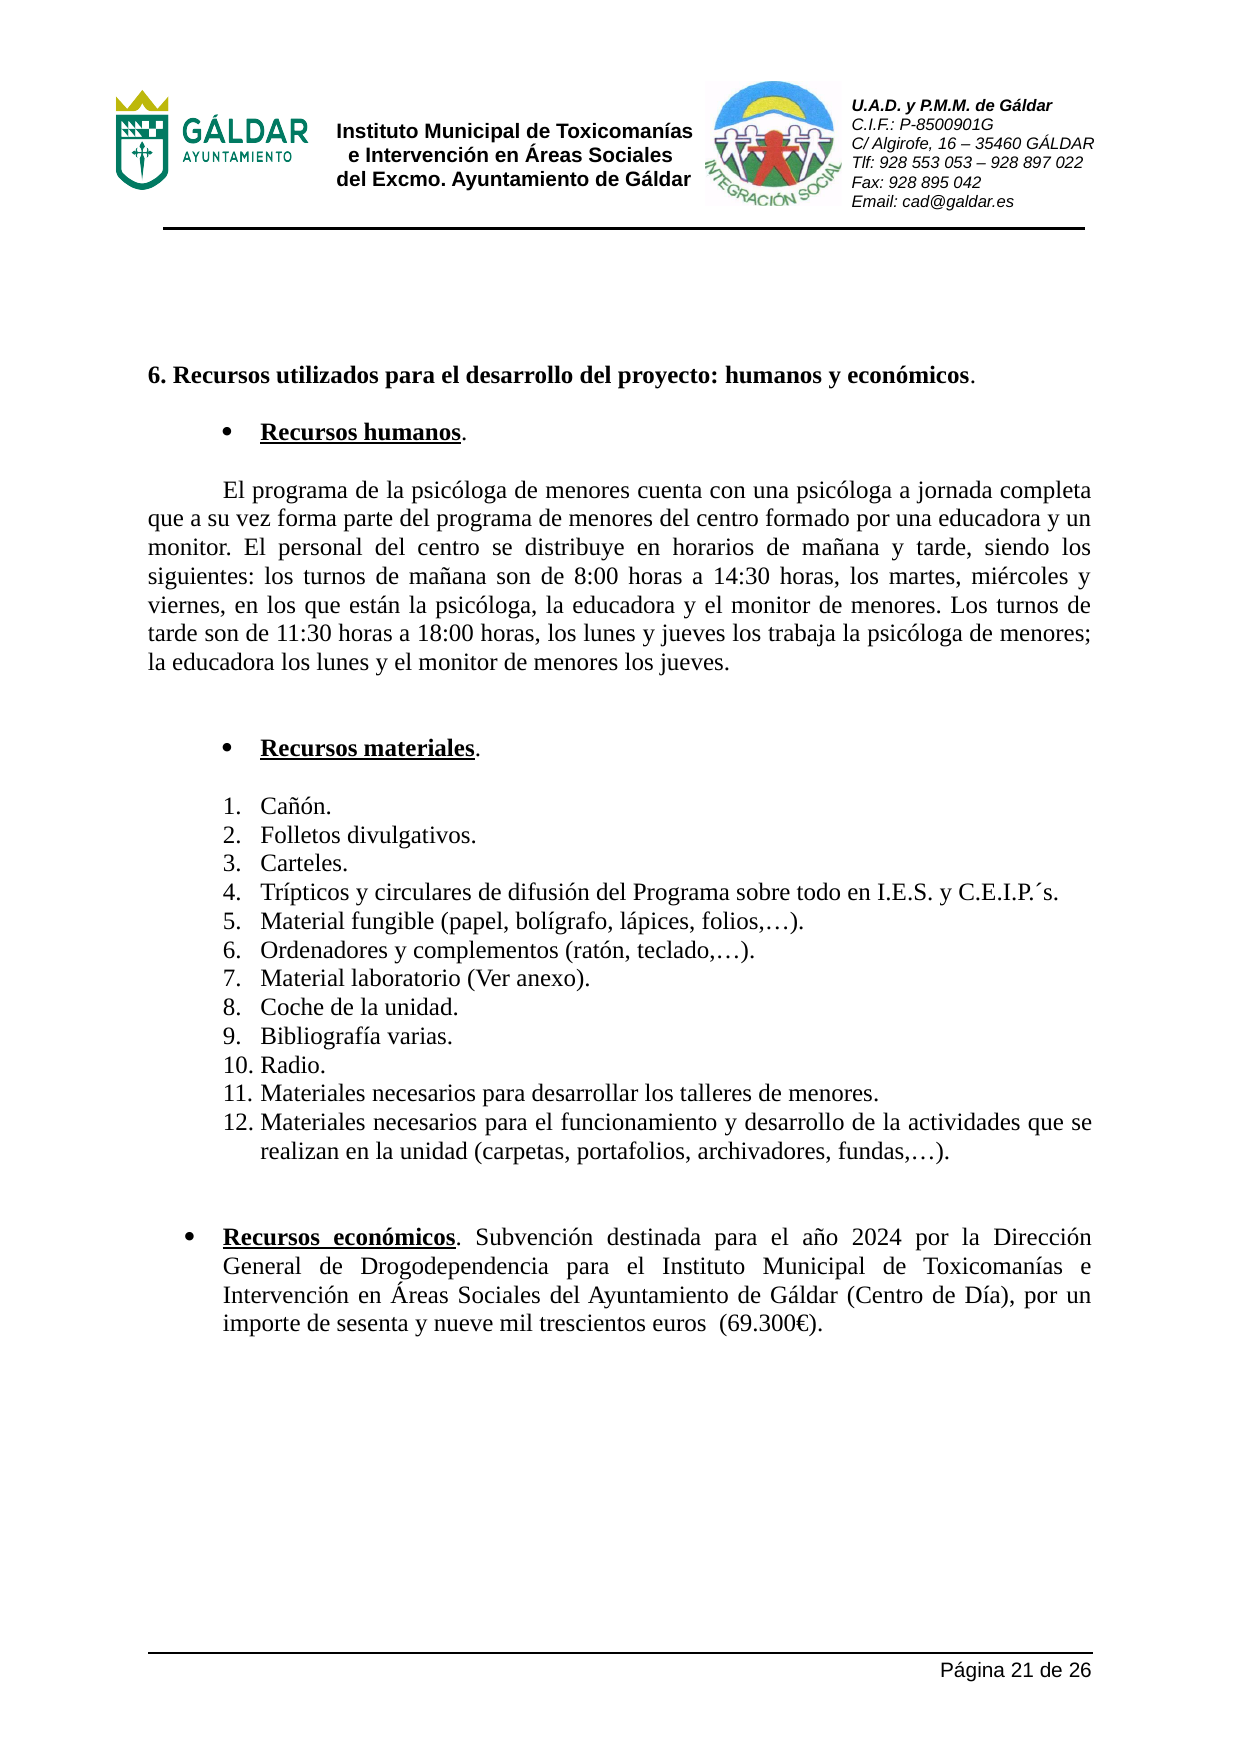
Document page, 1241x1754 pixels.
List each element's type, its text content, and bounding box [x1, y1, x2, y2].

picture [705, 81, 842, 206]
list Materiales necesarios para desarrollar los talleres de menores. [223, 1078, 1093, 1107]
list Coche de la unidad. [223, 992, 1093, 1021]
list Ordenadores y complementos (ratón, teclado,…). [223, 935, 1093, 963]
list Materiales necesarios para el funcionamiento y desarrollo de la actividades que se realizan en la unidad (carpetas, portafolios, archivadores, fundas,…). [223, 1107, 1093, 1165]
picture [96, 64, 325, 215]
list Trípticos y circulares de difusión del Programa sobre todo en I.E.S. y C.E.I.P.´s. [223, 877, 1093, 906]
list Material laboratorio (Ver anexo). [223, 963, 1093, 992]
list Folletos divulgativos. [223, 820, 1093, 848]
list Recursos materiales. [223, 733, 1093, 762]
text El programa de la psicóloga de menores cuenta con una psicóloga a jornada completa que a su vez forma parte del programa de menores del centro formado por una educadora y un monitor. El personal del centro se distribuye en horarios de mañana y tarde, siendo los siguientes: los turnos de mañana son de 8:00 horas a 14:30 horas, los martes, miércoles y viernes, en los que están la psicóloga, la educadora y el monitor de menores. Los turnos de tarde son de 11:30 horas a 18:00 horas, los lunes y jueves los trabaja la psicóloga de menores; la educadora los lunes y el monitor de menores los jueves. [148, 475, 1093, 676]
list Cañón. [223, 791, 1093, 820]
list Carteles. [223, 848, 1093, 877]
list Recursos económicos. Subvención destinada para el año 2024 por la Dirección General de Drogodependencia para el Instituto Municipal de Toxicomanías e Intervención en Áreas Sociales del Ayuntamiento de Gáldar (Centro de Día), por un importe de sesenta y nueve mil trescientos euros (69.300€). [185, 1222, 1093, 1337]
list Recursos humanos. [223, 417, 1093, 446]
list Radio. [223, 1050, 1093, 1078]
list Bibliografía varias. [223, 1021, 1093, 1050]
text 6. Recursos utilizados para el desarrollo del proyecto: humanos y económicos. [148, 360, 1093, 388]
list Material fungible (papel, bolígrafo, lápices, folios,…). [223, 906, 1093, 935]
